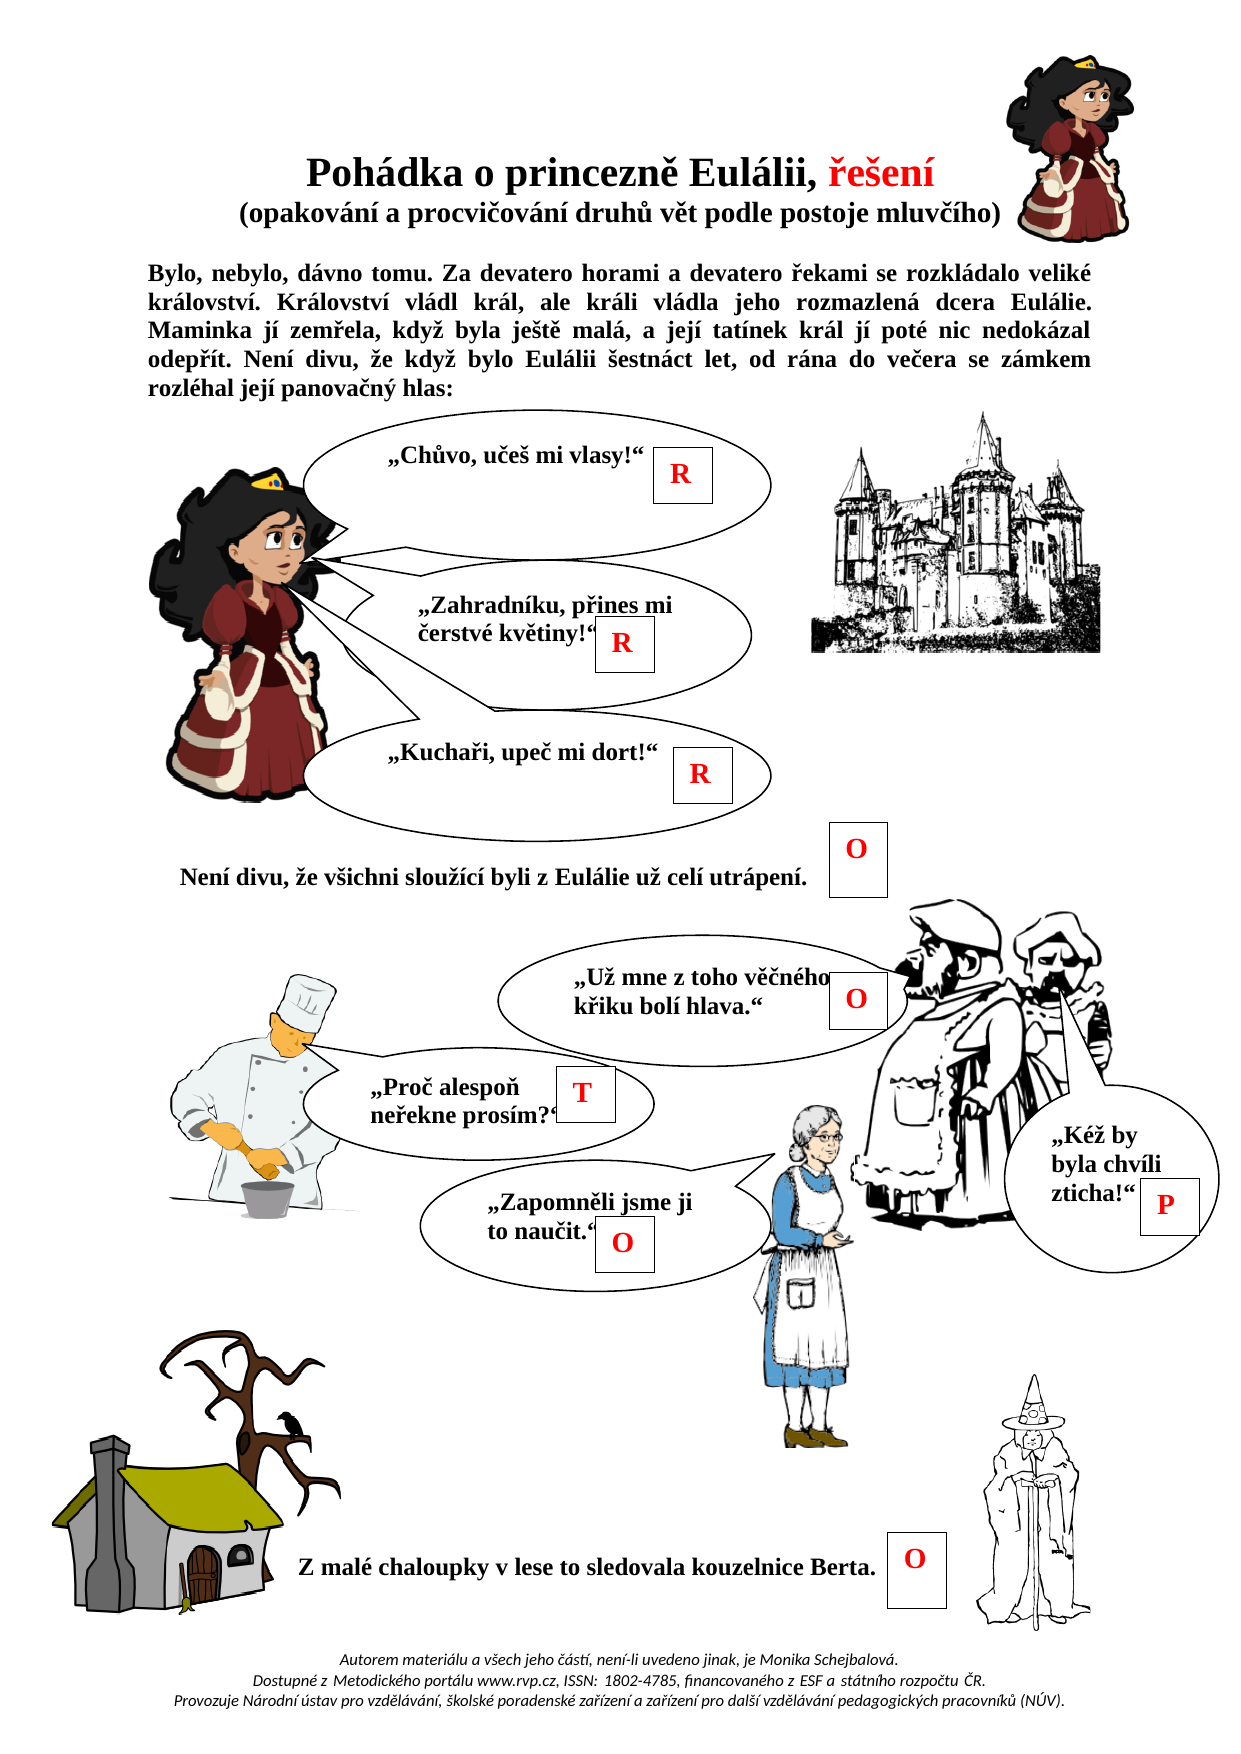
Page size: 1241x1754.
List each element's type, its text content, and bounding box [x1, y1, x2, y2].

picture [149, 467, 341, 803]
text [888, 862, 1093, 890]
text O [845, 981, 872, 1014]
picture [168, 974, 362, 1219]
text T [572, 1075, 599, 1108]
picture [753, 1105, 854, 1448]
text P [1157, 1187, 1184, 1221]
text O [845, 831, 872, 864]
text R [689, 756, 716, 789]
text R [670, 456, 697, 489]
picture [811, 411, 1101, 653]
text Bylo, nebylo, dávno tomu. Za devatero horami a devatero řekami se rozkládalo veliké království. Království vládl král, ale králi vládla jeho rozmazlená dcera Eulálie. Maminka jí zemřela, když byla ještě malá, a její tatínek král jí poté nic nedokázal odepřít. Není divu, že když bylo Eulálii šestnáct let, od rána do večera se zámkem rozléhal její panovačný hlas: [148, 258, 1093, 402]
text Pohádka o princezně Eulálii, řešení [148, 54, 1136, 244]
picture [850, 899, 1117, 1231]
text Není divu, že všichni sloužící byli z Eulálie už celí utrápení. [167, 862, 829, 890]
text Z malé chaloupky v lese to sledovala kouzelnice Berta. [342, 1552, 887, 1580]
picture [1006, 55, 1134, 243]
text O [904, 1541, 930, 1575]
text O [611, 1225, 638, 1258]
text (opakování a procvičování druhů vět podle postoje mluvčího) [148, 196, 1005, 229]
picture [976, 1374, 1091, 1631]
text R [611, 625, 638, 658]
picture [51, 1330, 341, 1615]
